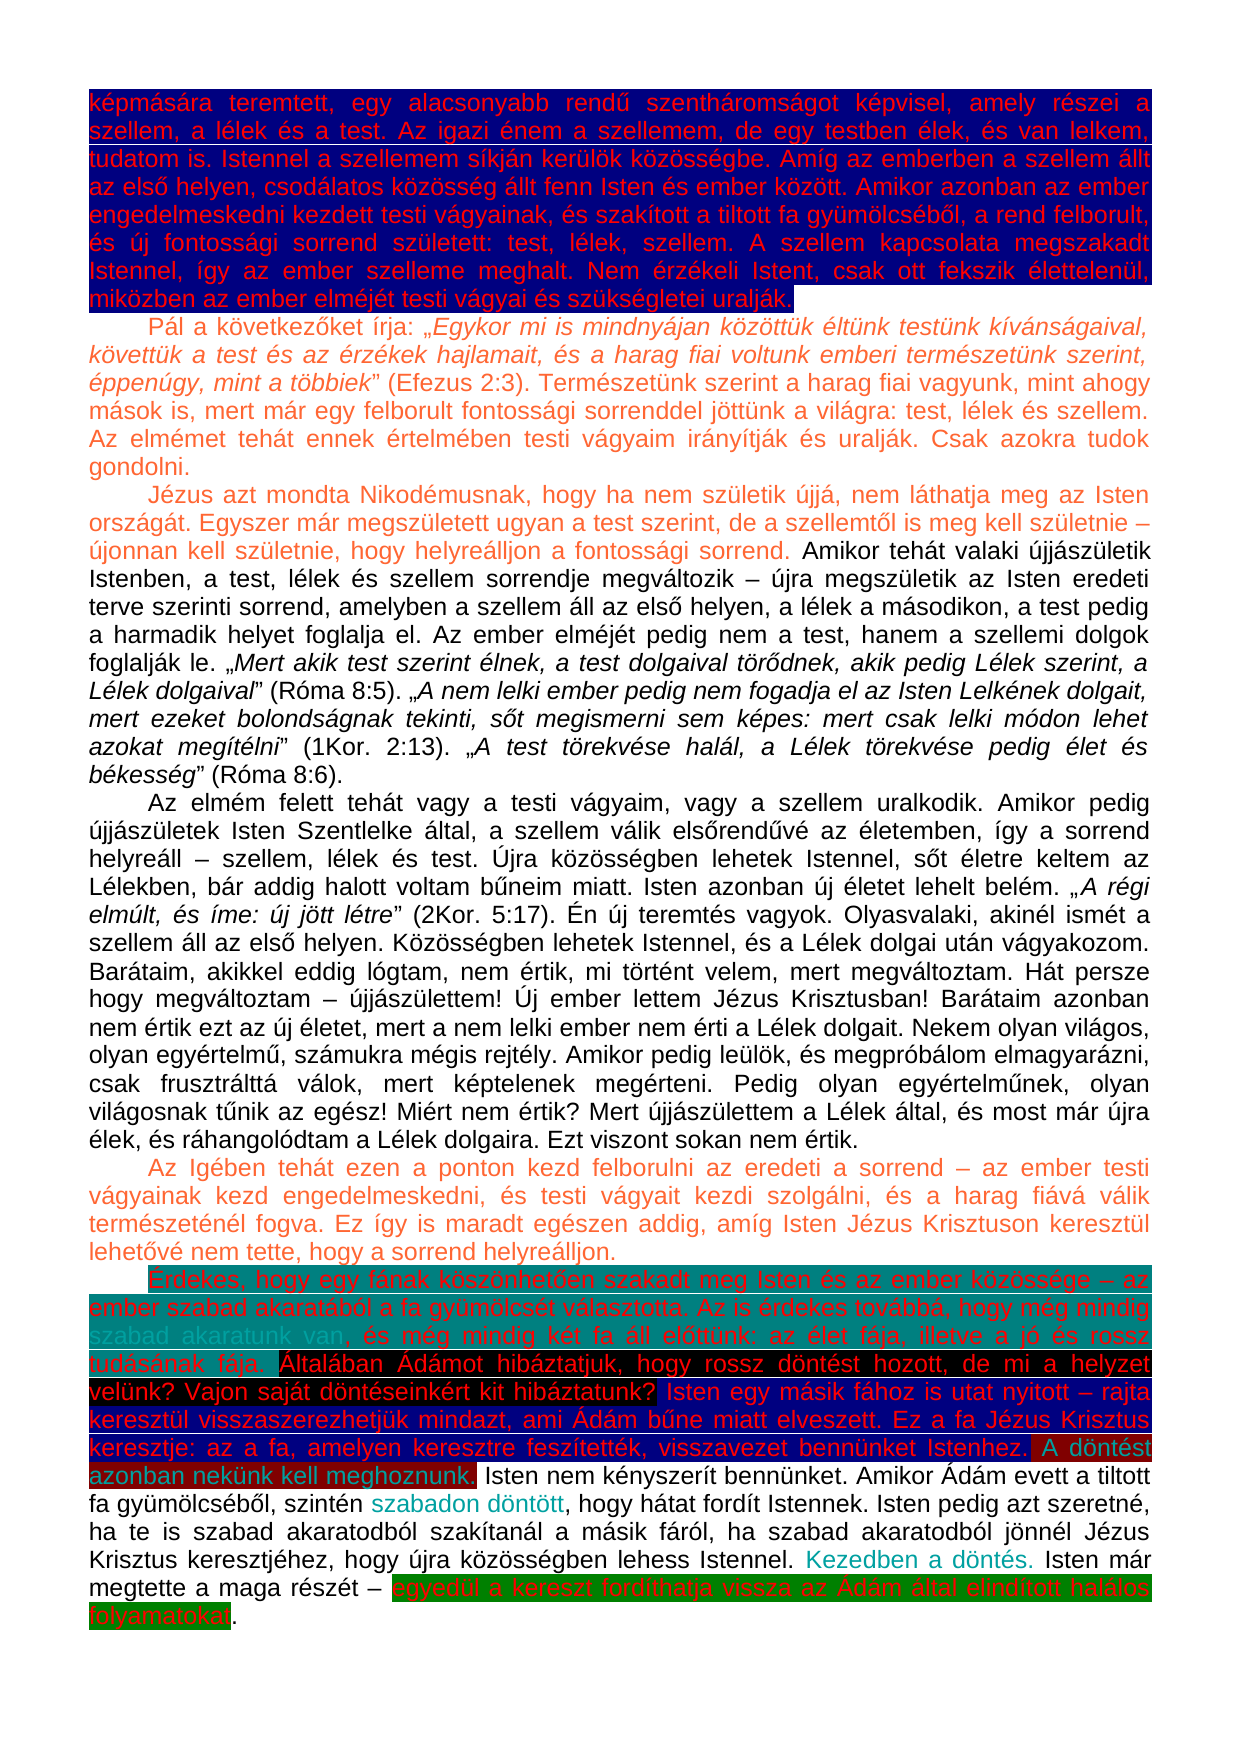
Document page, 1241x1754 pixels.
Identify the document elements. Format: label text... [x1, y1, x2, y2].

text Az Igében tehát ezen a ponton kezd felborulni az eredeti a sorrend – az ember testi vágyainak kezd engedelmeskedni, és testi vágyait kezdi szolgálni, és a harag fiává válik természeténél fogva. Ez így is maradt egészen addig, amíg Isten Jézus Krisztuson keresztül lehetővé nem tette, hogy a sorrend helyreálljon. [88, 1153, 1152, 1265]
text Jézus azt mondta Nikodémusnak, hogy ha nem születik újjá, nem láthatja meg az Isten országát. Egyszer már megszületett ugyan a test szerint, de a szellemtől is meg kell születnie – újonnan kell születnie, hogy helyreálljon a fontossági sorrend. Amikor tehát valaki újjászületik Istenben, a test, lélek és szellem sorrendje megváltozik – újra megszületik az Isten eredeti terve szerinti sorrend, amelyben a szellem áll az első helyen, a lélek a másodikon, a test pedig a harmadik helyet foglalja el. Az ember elméjét pedig nem a test, hanem a szellemi dolgok foglalják le. „Mert akik test szerint élnek, a test dolgaival törődnek, akik pedig Lélek szerint, a Lélek dolgaival” (Róma 8:5). „A nem lelki ember pedig nem fogadja el az Isten Lelkének dolgait, mert ezeket bolondságnak tekinti, sőt megismerni sem képes: mert csak lelki módon lehet azokat megítélni” (1Kor. 2:13). „A test törekvése halál, a Lélek törekvése pedig élet és békesség” (Róma 8:6). [88, 481, 1152, 789]
text képmására teremtett, egy alacsonyabb rendű szentháromságot képvisel, amely részei a szellem, a lélek és a test. Az igazi énem a szellemem, de egy testben élek, és van lelkem, tudatom is. Istennel a szellemem síkján kerülök közösségbe. Amíg az emberben a szellem állt az első helyen, csodálatos közösség állt fenn Isten és ember között. Amikor azonban az ember engedelmeskedni kezdett testi vágyainak, és szakított a tiltott fa gyümölcséből, a rend felborult, és új fontossági sorrend született: test, lélek, szellem. A szellem kapcsolata megszakadt Istennel, így az ember szelleme meghalt. Nem érzékeli Istent, csak ott fekszik élettelenül, miközben az ember elméjét testi vágyai és szükségletei uralják. [88, 88, 1152, 313]
text Érdekes, hogy egy fának köszönhetően szakadt meg Isten és az ember közössége – az ember szabad akaratából a fa gyümölcsét választotta. Az is érdekes továbbá, hogy még mindig szabad akaratunk van, és még mindig két fa áll előttünk: az élet fája, illetve a jó és rossz tudásának fája. Általában Ádámot hibáztatjuk, hogy rossz döntést hozott, de mi a helyzet velünk? Vajon saját döntéseinkért kit hibáztatunk? Isten egy másik fához is utat nyitott – rajta keresztül visszaszerezhetjük mindazt, ami Ádám bűne miatt elveszett. Ez a fa Jézus Krisztus keresztje: az a fa, amelyen keresztre feszítették, visszavezet bennünket Istenhez. A döntést azonban nekünk kell meghoznunk. Isten nem kényszerít bennünket. Amikor Ádám evett a tiltott fa gyümölcséből, szintén szabadon döntött, hogy hátat fordít Istennek. Isten pedig azt szeretné, ha te is szabad akaratodból szakítanál a másik fáról, ha szabad akaratodból jönnél Jézus Krisztus keresztjéhez, hogy újra közösségben lehess Istennel. Kezedben a döntés. Isten már megtette a maga részét – egyedül a kereszt fordíthatja vissza az Ádám által elindított halálos folyamatokat. [88, 1265, 1152, 1630]
text Az elmém felett tehát vagy a testi vágyaim, vagy a szellem uralkodik. Amikor pedig újjászületek Isten Szentlelke által, a szellem válik elsőrendűvé az életemben, így a sorrend helyreáll – szellem, lélek és test. Újra közösségben lehetek Istennel, sőt életre keltem az Lélekben, bár addig halott voltam bűneim miatt. Isten azonban új életet lehelt belém. „A régi elmúlt, és íme: új jött létre” (2Kor. 5:17). Én új teremtés vagyok. Olyasvalaki, akinél ismét a szellem áll az első helyen. Közösségben lehetek Istennel, és a Lélek dolgai után vágyakozom. Barátaim, akikkel eddig lógtam, nem értik, mi történt velem, mert megváltoztam. Hát persze hogy megváltoztam – újjászülettem! Új ember lettem Jézus Krisztusban! Barátaim azonban nem értik ezt az új életet, mert a nem lelki ember nem érti a Lélek dolgait. Nekem olyan világos, olyan egyértelmű, számukra mégis rejtély. Amikor pedig leülök, és megpróbálom elmagyarázni, csak frusztrálttá válok, mert képtelenek megérteni. Pedig olyan egyértelműnek, olyan világosnak tűnik az egész! Miért nem értik? Mert újjászülettem a Lélek által, és most már újra élek, és ráhangolódtam a Lélek dolgaira. Ezt viszont sokan nem értik. [88, 789, 1152, 1153]
text Pál a következőket írja: „Egykor mi is mindnyájan közöttük éltünk testünk kívánságaival, követtük a test és az érzékek hajlamait, és a harag fiai voltunk emberi természetünk szerint, éppenúgy, mint a többiek” (Efezus 2:3). Természetünk szerint a harag fiai vagyunk, mint ahogy mások is, mert már egy felborult fontossági sorrenddel jöttünk a világra: test, lélek és szellem. Az elmémet tehát ennek értelmében testi vágyaim irányítják és uralják. Csak azokra tudok gondolni. [88, 313, 1152, 481]
